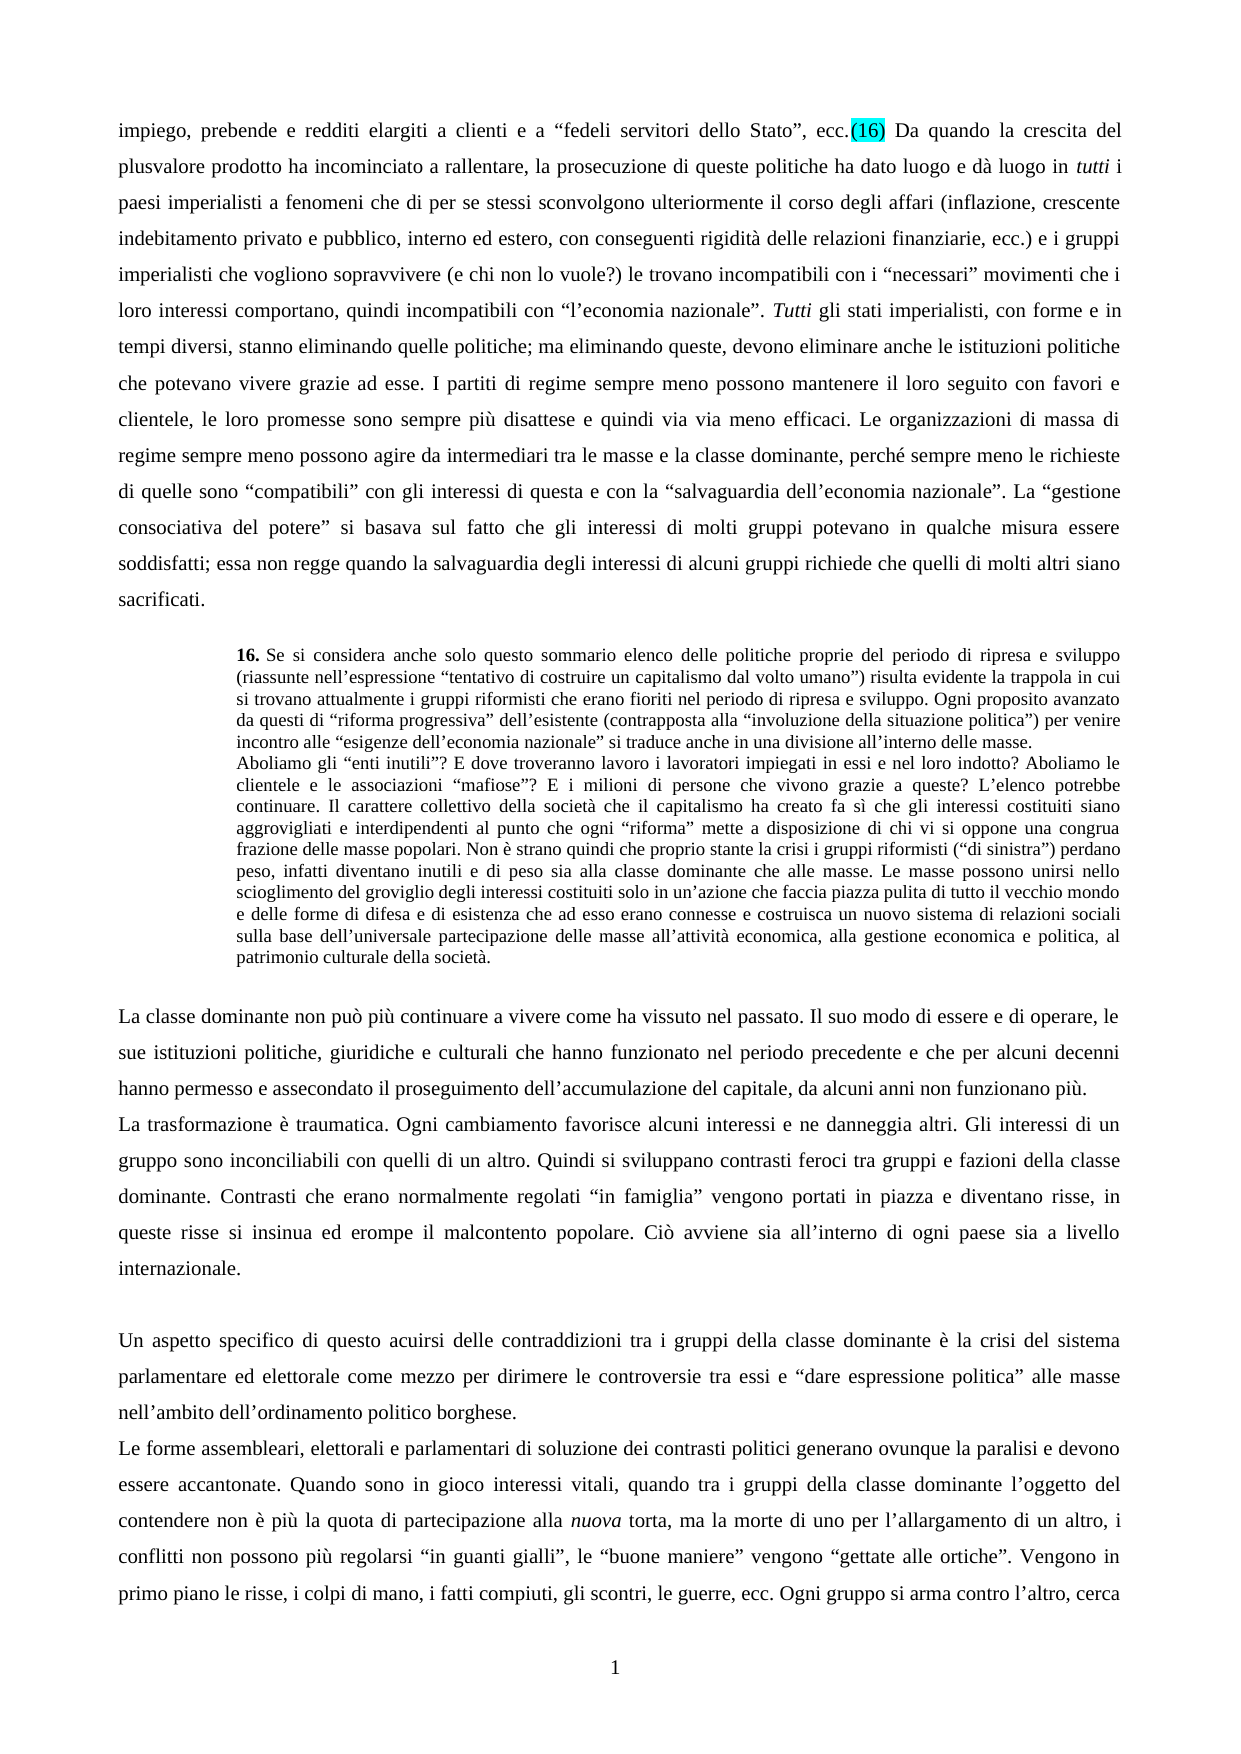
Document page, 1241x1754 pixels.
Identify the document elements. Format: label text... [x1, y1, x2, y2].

text La trasformazione è traumatica. Ogni cambiamento favorisce alcuni interessi e ne danneggia altri. Gli interessi di un gruppo sono inconciliabili con quelli di un altro. Quindi si sviluppano contrasti feroci tra gruppi e fazioni della classe dominante. Contrasti che erano normalmente regolati “in famiglia” vengono portati in piazza e diventano risse, in queste risse si insinua ed erompe il malcontento popolare. Ciò avviene sia all’interno di ogni paese sia a livello internazionale. [118, 1112, 1122, 1280]
text 16. Se si considera anche solo questo sommario elenco delle politiche proprie del periodo di ripresa e sviluppo (riassunte nell’espressione “tentativo di costruire un capitalismo dal volto umano”) risulta evidente la trappola in cui si trovano attualmente i gruppi riformisti che erano fioriti nel periodo di ripresa e sviluppo. Ogni proposito avanzato da questi di “riforma progressiva” dell’esistente (contrapposta alla “involuzione della situazione politica”) per venire incontro alle “esigenze dell’economia nazionale” si traduce anche in una divisione all’interno delle masse. [236, 644, 1122, 752]
text Le forme assembleari, elettorali e parlamentari di soluzione dei contrasti politici generano ovunque la paralisi e devono essere accantonate. Quando sono in gioco interessi vitali, quando tra i gruppi della classe dominante l’oggetto del contendere non è più la quota di partecipazione alla nuova torta, ma la morte di uno per l’allargamento di un altro, i conflitti non possono più regolarsi “in guanti gialli”, le “buone maniere” vengono “gettate alle ortiche”. Vengono in primo piano le risse, i colpi di mano, i fatti compiuti, gli scontri, le guerre, ecc. Ogni gruppo si arma contro l’altro, cerca [118, 1436, 1122, 1604]
text La classe dominante non può più continuare a vivere come ha vissuto nel passato. Il suo modo di essere e di operare, le sue istituzioni politiche, giuridiche e culturali che hanno funzionato nel periodo precedente e che per alcuni decenni hanno permesso e assecondato il proseguimento dell’accumulazione del capitale, da alcuni anni non funzionano più. [118, 1004, 1122, 1100]
text Un aspetto specifico di questo acuirsi delle contraddizioni tra i gruppi della classe dominante è la crisi del sistema parlamentare ed elettorale come mezzo per dirimere le controversie tra essi e “dare espressione politica” alle masse nell’ambito dell’ordinamento politico borghese. [118, 1328, 1122, 1424]
text Aboliamo gli “enti inutili”? E dove troveranno lavoro i lavoratori impiegati in essi e nel loro indotto? Aboliamo le clientele e le associazioni “mafiose”? E i milioni di persone che vivono grazie a queste? L’elenco potrebbe continuare. Il carattere collettivo della società che il capitalismo ha creato fa sì che gli interessi costituiti siano aggrovigliati e interdipendenti al punto che ogni “riforma” mette a disposizione di chi vi si oppone una congrua frazione delle masse popolari. Non è strano quindi che proprio stante la crisi i gruppi riformisti (“di sinistra”) perdano peso, infatti diventano inutili e di peso sia alla classe dominante che alle masse. Le masse possono unirsi nello scioglimento del groviglio degli interessi costituiti solo in un’azione che faccia piazza pulita di tutto il vecchio mondo e delle forme di difesa e di esistenza che ad esso erano connesse e costruisca un nuovo sistema di relazioni sociali sulla base dell’universale partecipazione delle masse all’attività economica, alla gestione economica e politica, al patrimonio culturale della società. [236, 752, 1122, 968]
text impiego, prebende e redditi elargiti a clienti e a “fedeli servitori dello Stato”, ecc.(16) Da quando la crescita del plusvalore prodotto ha incominciato a rallentare, la prosecuzione di queste politiche ha dato luogo e dà luogo in tutti i paesi imperialisti a fenomeni che di per se stessi sconvolgono ulteriormente il corso degli affari (inflazione, crescente indebitamento privato e pubblico, interno ed estero, con conseguenti rigidità delle relazioni finanziarie, ecc.) e i gruppi imperialisti che vogliono sopravvivere (e chi non lo vuole?) le trovano incompatibili con i “necessari” movimenti che i loro interessi comportano, quindi incompatibili con “l’economia nazionale”. Tutti gli stati imperialisti, con forme e in tempi diversi, stanno eliminando quelle politiche; ma eliminando queste, devono eliminare anche le istituzioni politiche che potevano vivere grazie ad esse. I partiti di regime sempre meno possono mantenere il loro seguito con favori e clientele, le loro promesse sono sempre più disattese e quindi via via meno efficaci. Le organizzazioni di massa di regime sempre meno possono agire da intermediari tra le masse e la classe dominante, perché sempre meno le richieste di quelle sono “compatibili” con gli interessi di questa e con la “salvaguardia dell’economia nazionale”. La “gestione consociativa del potere” si basava sul fatto che gli interessi di molti gruppi potevano in qualche misura essere soddisfatti; essa non regge quando la salvaguardia degli interessi di alcuni gruppi richiede che quelli di molti altri siano sacrificati. [118, 118, 1122, 611]
